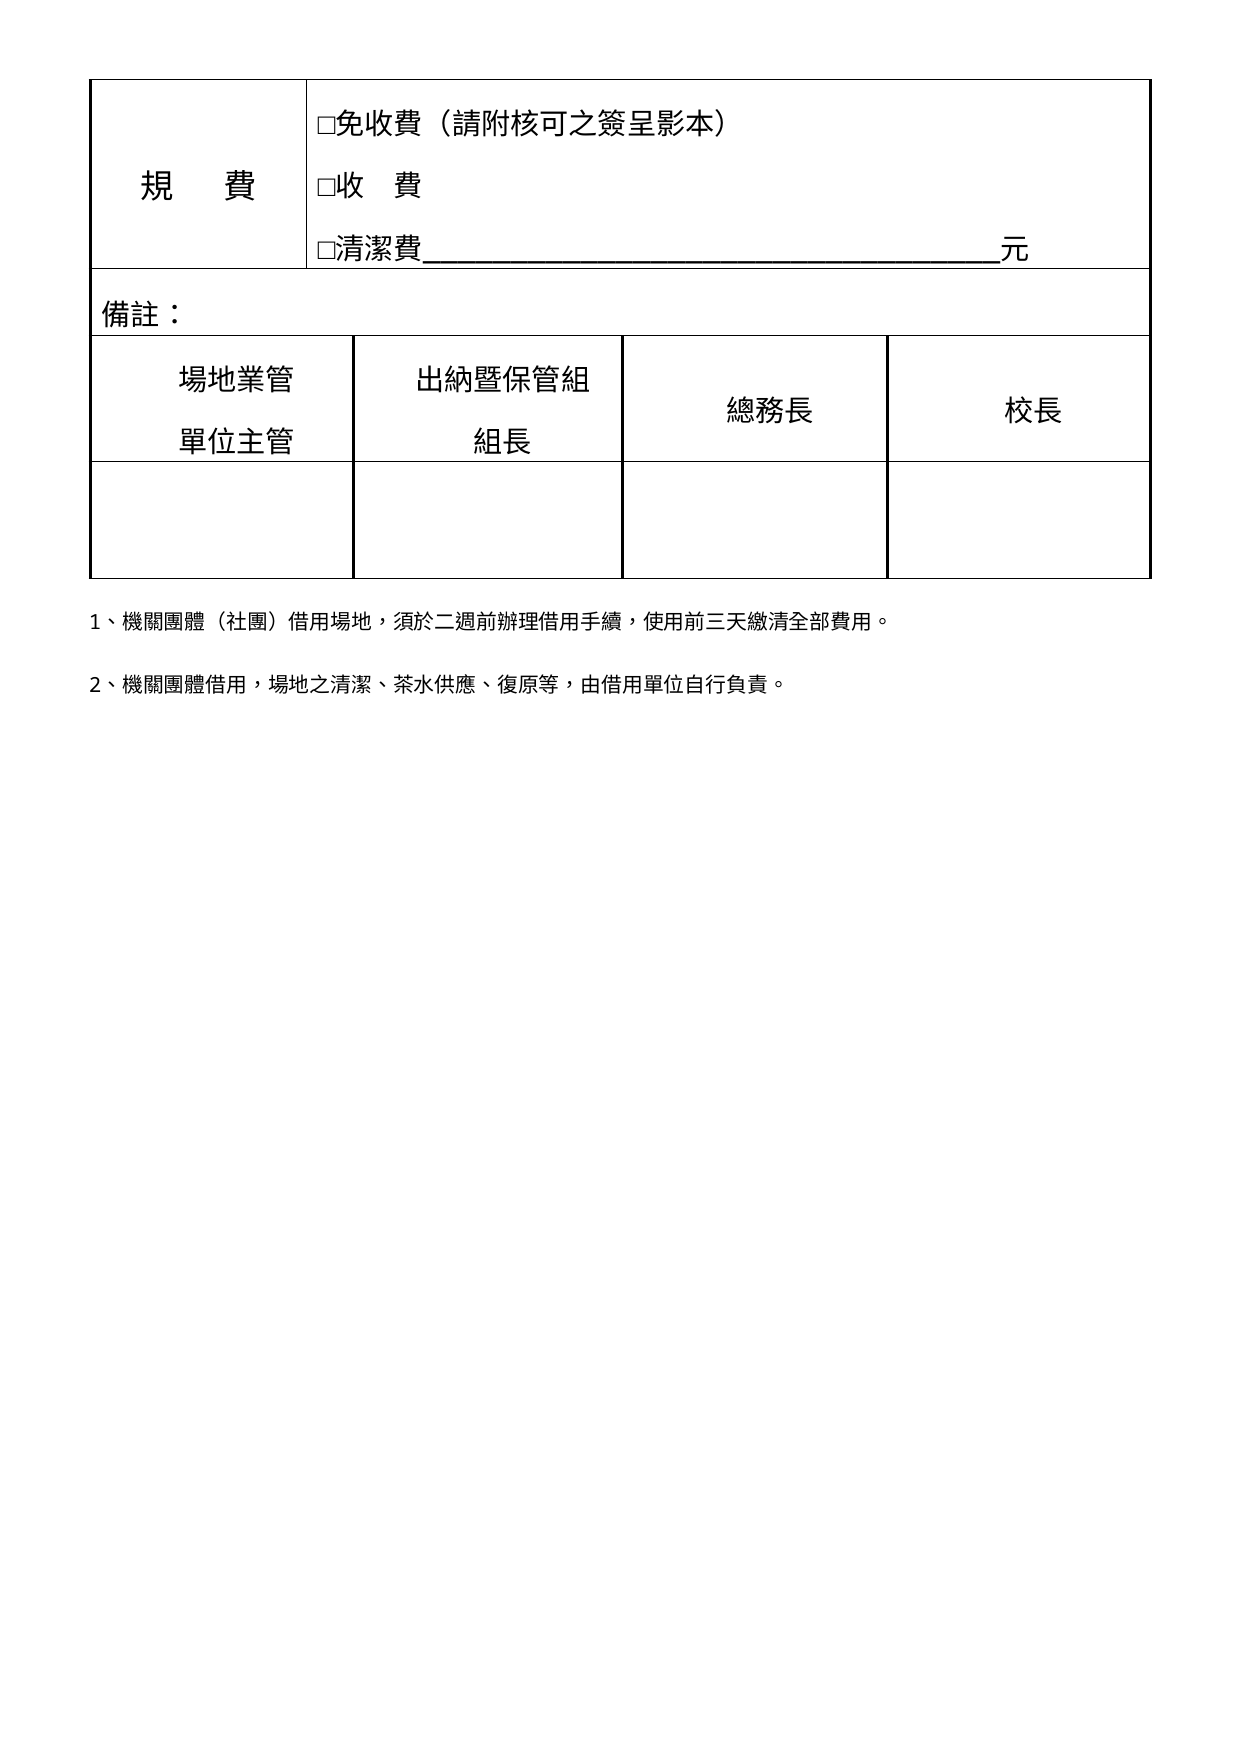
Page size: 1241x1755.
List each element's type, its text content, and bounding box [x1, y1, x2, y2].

text 1、機關團體（社團）借用場地，須於二週前辦理借用手續，使用前三天繳清全部費用。 [89, 579, 1152, 642]
table_cell 校長 [889, 336, 1149, 461]
table_cell 總務長 [624, 336, 886, 461]
table_cell 備註： [92, 269, 1149, 335]
table_cell 出納暨保管組 組長 [355, 336, 621, 461]
table_cell 規 費 [92, 80, 306, 268]
table_cell [889, 462, 1149, 578]
table_cell [624, 462, 886, 578]
table_cell [355, 462, 621, 578]
table_cell 場地業管 單位主管 [92, 336, 352, 461]
table_cell □免收費（請附核可之簽呈影本） □收 費 □清潔費_________________________________元 [307, 80, 1149, 268]
table_cell [92, 462, 352, 578]
text 2、機關團體借用，場地之清潔、茶水供應、復原等，由借用單位自行負責。 [89, 642, 1152, 704]
